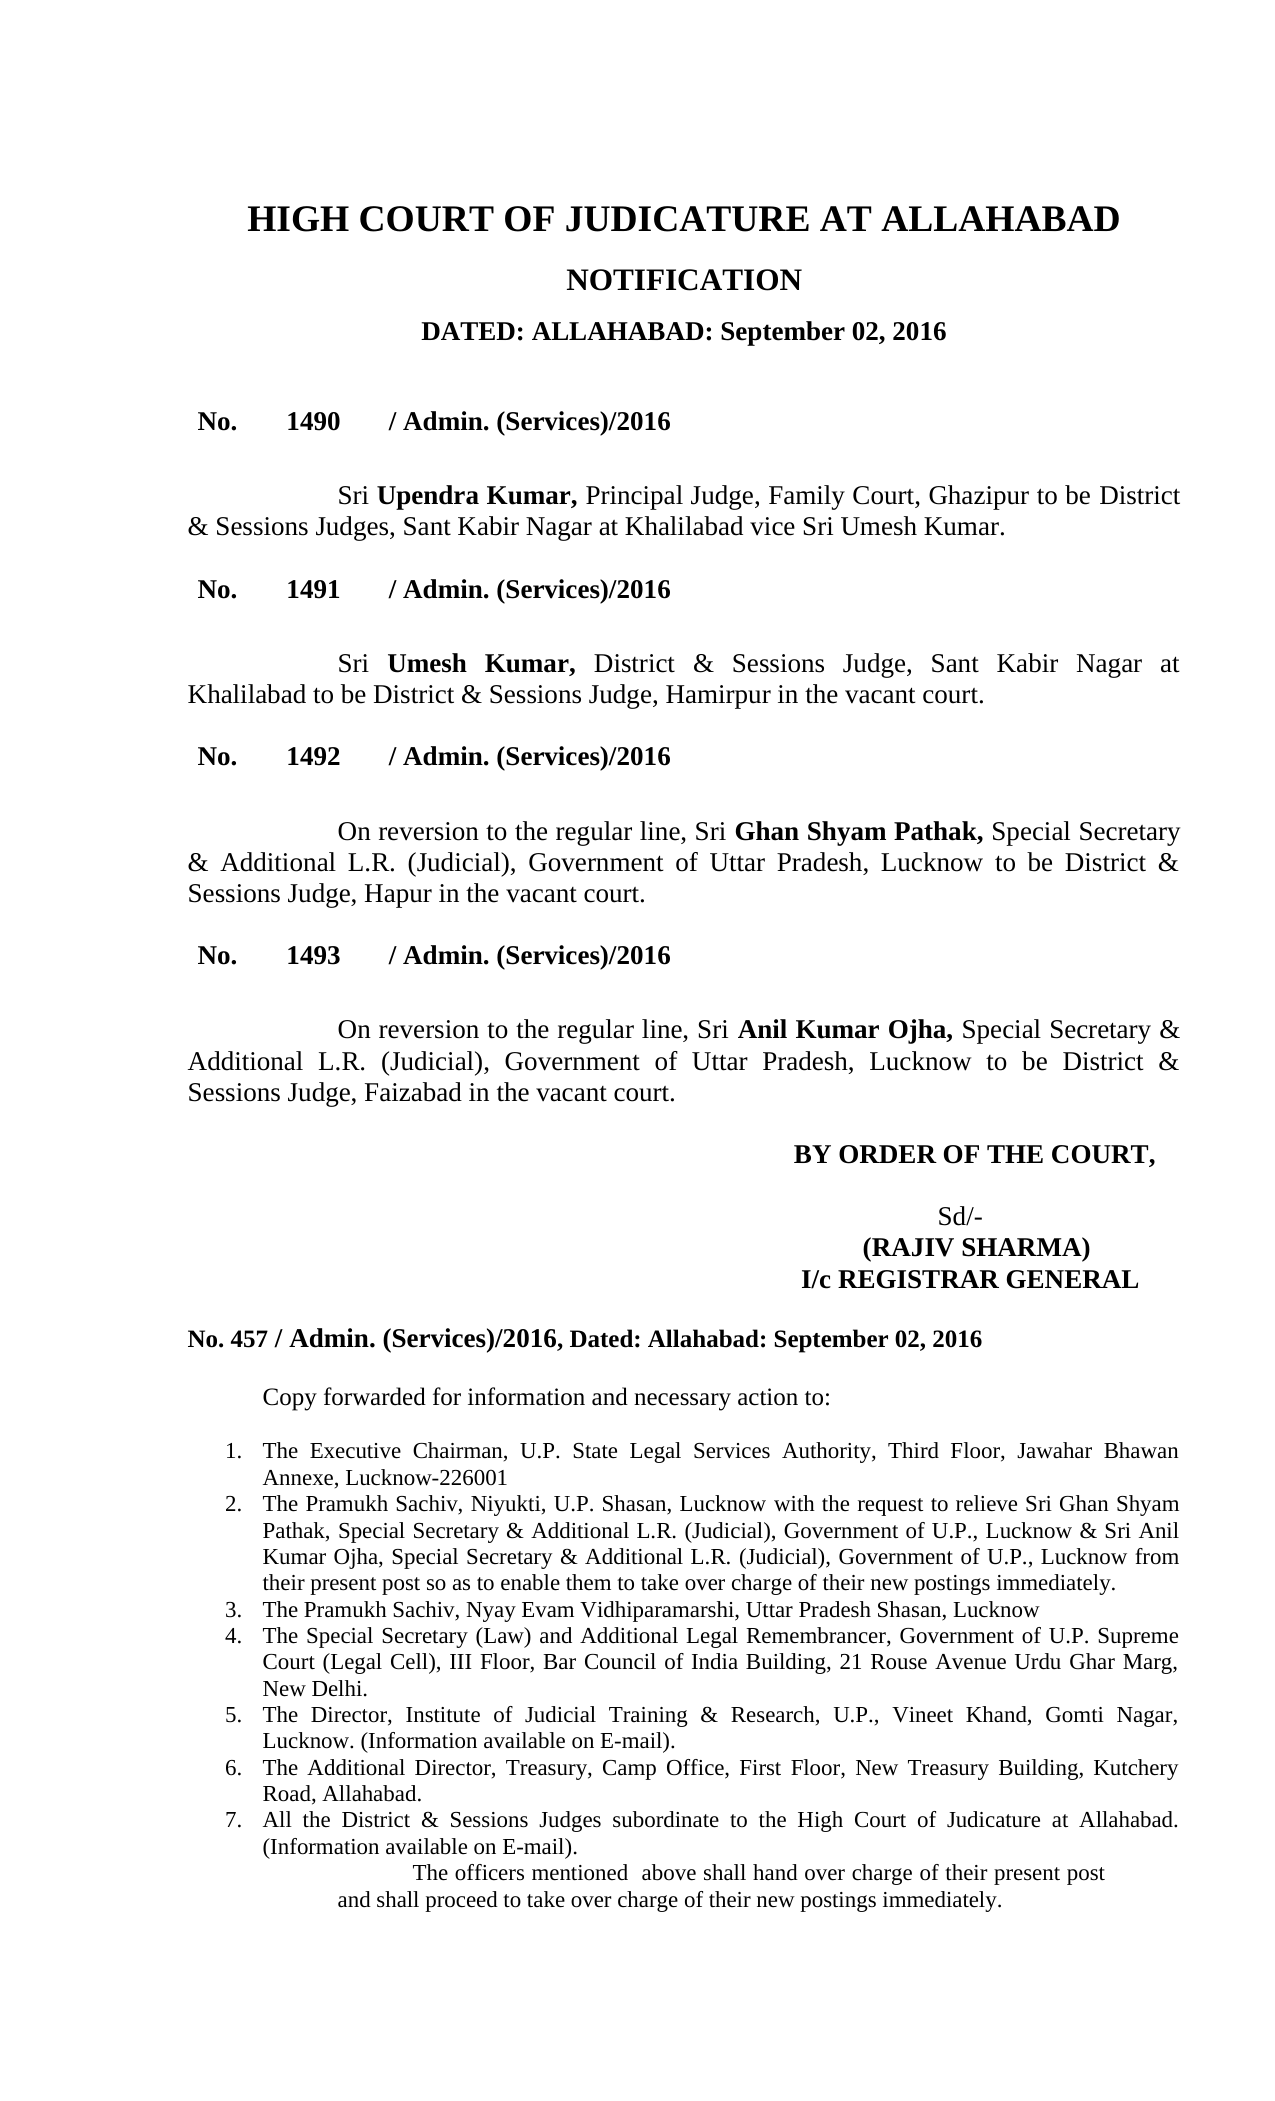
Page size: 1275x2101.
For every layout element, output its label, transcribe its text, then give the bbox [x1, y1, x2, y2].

table_header / Admin. (Services)/2016 [364, 740, 714, 772]
text On reversion to the regular line, Sri Ghan Shyam Pathak, Special Secretary & Additional L.R. (Judicial), Government of Uttar Pradesh, Lucknow to be District & Sessions Judge, Hapur in the vacant court. [187, 815, 1181, 908]
table_header No. [186, 939, 275, 970]
text Copy forwarded for information and necessary action to: [187, 1382, 1181, 1411]
table_header / Admin. (Services)/2016 [364, 405, 714, 436]
text The officers mentioned above shall hand over charge of their present post and shall proceed to take over charge of their new postings immediately. [337, 1859, 1107, 1912]
list The Pramukh Sachiv, Nyay Evam Vidhiparamarshi, Uttar Pradesh Shasan, Lucknow [225, 1596, 1181, 1622]
text Sd/- [187, 1200, 1181, 1232]
text BY ORDER OF THE COURT, [562, 1138, 1181, 1169]
list The Executive Chairman, U.P. State Legal Services Authority, Third Floor, Jawahar Bhawan Annexe, Lucknow-226001 [225, 1438, 1181, 1490]
list The Pramukh Sachiv, Niyukti, U.P. Shasan, Lucknow with the request to relieve Sri Ghan Shyam Pathak, Special Secretary & Additional L.R. (Judicial), Government of U.P., Lucknow & Sri Anil Kumar Ojha, Special Secretary & Additional L.R. (Judicial), Government of U.P., Lucknow from their present post so as to enable them to take over charge of their new postings immediately. [225, 1490, 1181, 1596]
table_header 1493 [275, 939, 364, 970]
list The Special Secretary (Law) and Additional Legal Remembrancer, Government of U.P. Supreme Court (Legal Cell), III Floor, Bar Council of India Building, 21 Rouse Avenue Urdu Ghar Marg, New Delhi. [225, 1622, 1181, 1701]
list All the District & Sessions Judges subordinate to the High Court of Judicature at Allahabad.(Information available on E-mail). [225, 1807, 1181, 1859]
text On reversion to the regular line, Sri Anil Kumar Ojha, Special Secretary & Additional L.R. (Judicial), Government of Uttar Pradesh, Lucknow to be District & Sessions Judge, Faizabad in the vacant court. [187, 1013, 1181, 1107]
subtitle NOTIFICATION [187, 261, 1181, 297]
subtitle DATED: ALLAHABAD: September 02, 2016 [187, 315, 1181, 346]
table_header 1490 [275, 405, 364, 436]
subtitle No. 457 / Admin. (Services)/2016, Dated: Allahabad: September 02, 2016 [187, 1323, 1181, 1354]
list The Director, Institute of Judicial Training & Research, U.P., Vineet Khand, Gomti Nagar, Lucknow. (Information available on E-mail). [225, 1701, 1181, 1754]
table_header No. [186, 740, 275, 772]
table_header No. [186, 405, 275, 436]
text Sri Upendra Kumar, Principal Judge, Family Court, Ghazipur to be District & Sessions Judges, Sant Kabir Nagar at Khalilabad vice Sri Umesh Kumar. [187, 479, 1181, 542]
table_header 1492 [275, 740, 364, 772]
list The Additional Director, Treasury, Camp Office, First Floor, New Treasury Building, Kutchery Road, Allahabad. [225, 1754, 1181, 1807]
table_header / Admin. (Services)/2016 [364, 939, 714, 970]
table_header No. [186, 573, 275, 604]
table_header 1491 [275, 573, 364, 604]
text HIGH COURT OF JUDICATURE AT ALLAHABAD [187, 197, 1181, 240]
text Sri Umesh Kumar, District & Sessions Judge, Sant Kabir Nagar at Khalilabad to be District & Sessions Judge, Hamirpur in the vacant court. [187, 647, 1181, 709]
text (RAJIV SHARMA) [187, 1232, 1182, 1263]
table_header / Admin. (Services)/2016 [364, 573, 714, 604]
text I/c REGISTRAR GENERAL [187, 1263, 1182, 1294]
